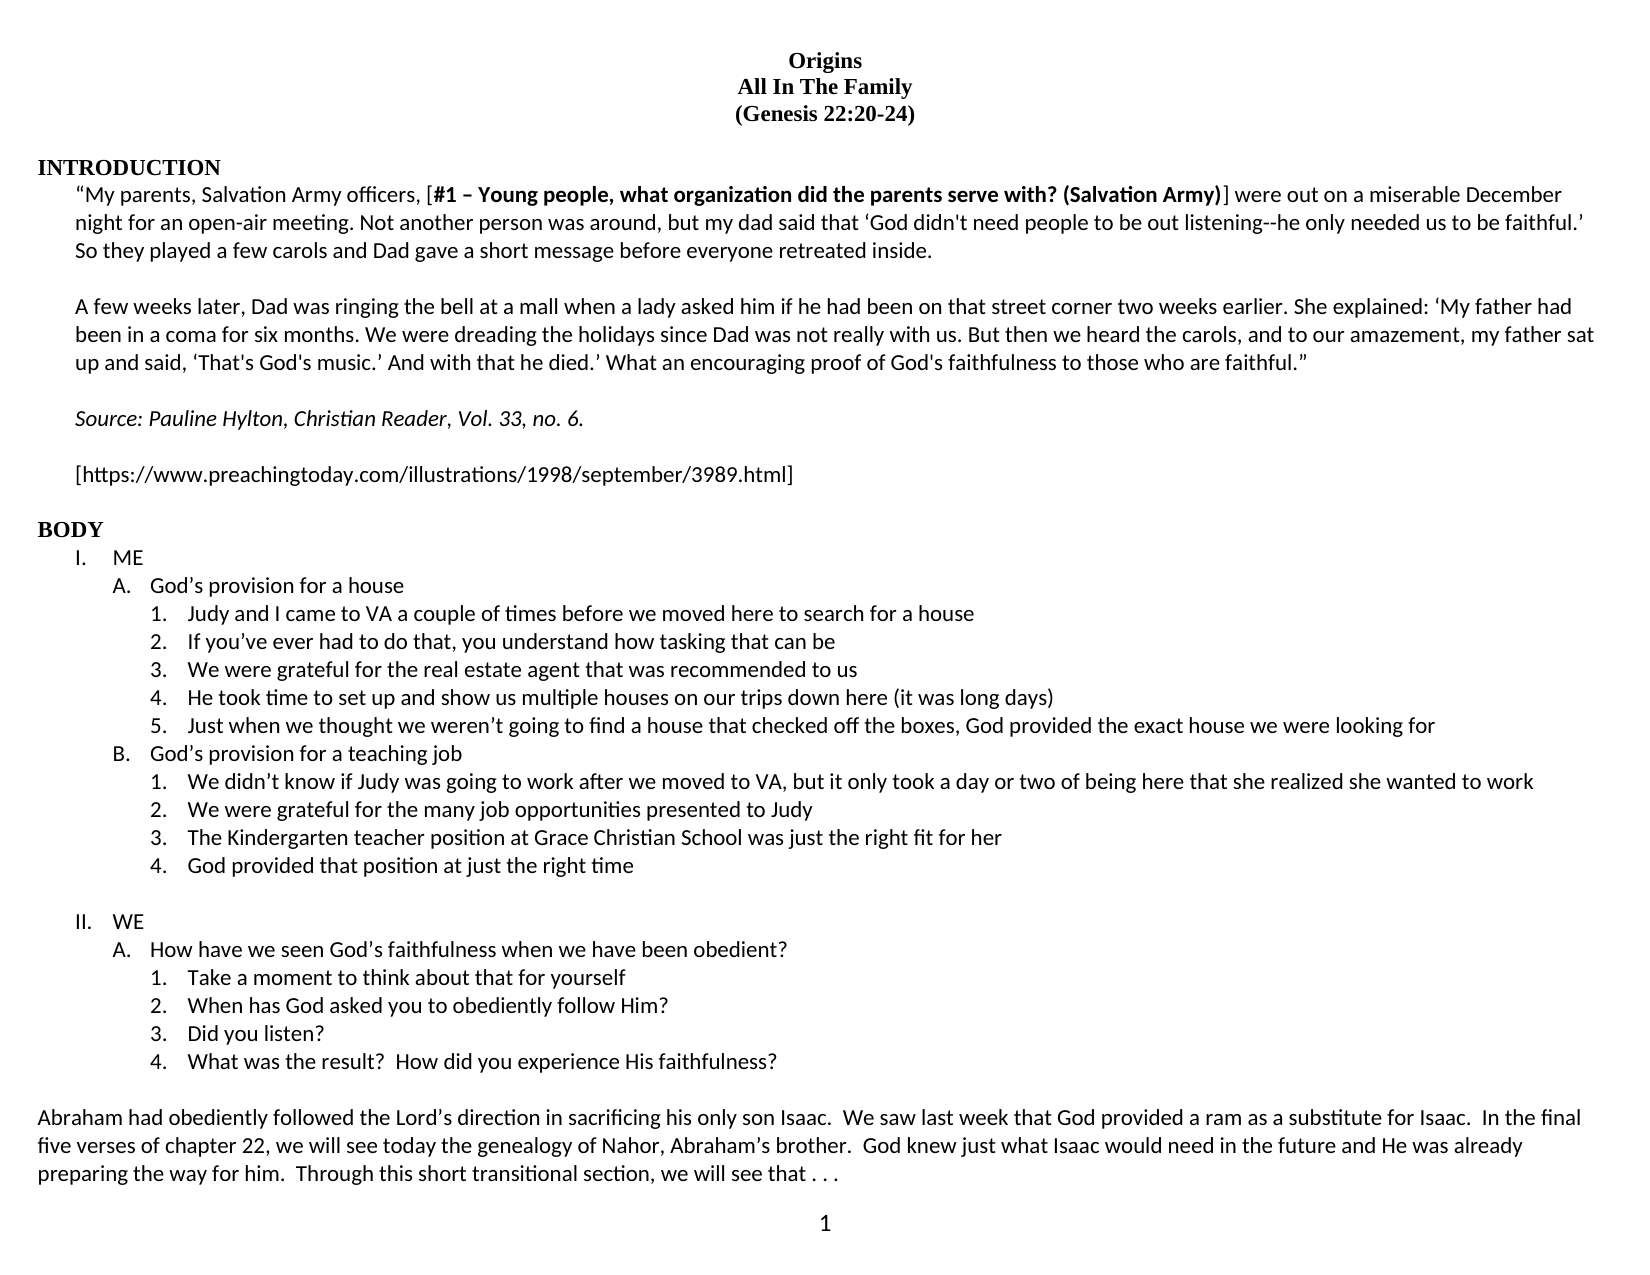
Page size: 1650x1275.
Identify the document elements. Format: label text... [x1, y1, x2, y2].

text Source: Pauline Hylton, Christian Reader, Vol. 33, no. 6. [75, 404, 1612, 432]
list Take a moment to think about that for yourself [150, 963, 1612, 991]
text Abraham had obediently followed the Lord’s direction in sacrificing his only son Isaac. We saw last week that God provided a ram as a substitute for Isaac. In the final five verses of chapter 22, we will see today the genealogy of Nahor, Abraham’s brother. God knew just what Isaac would need in the future and He was already preparing the way for him. Through this short transitional section, we will see that . . . [37, 1103, 1612, 1187]
text Origins [37, 47, 1612, 73]
list God’s provision for a teaching job [112, 739, 1612, 767]
text All In The Family [37, 73, 1612, 99]
list He took time to set up and show us multiple houses on our trips down here (it was long days) [150, 683, 1612, 711]
list ME [75, 543, 1612, 571]
list Did you listen? [150, 1019, 1612, 1047]
list We didn’t know if Judy was going to work after we moved to VA, but it only took a day or two of being here that she realized she wanted to work [150, 767, 1612, 795]
text (Genesis 22:20-24) [37, 99, 1612, 126]
list WE [75, 907, 1612, 935]
list God provided that position at just the right time [150, 851, 1612, 879]
list Just when we thought we weren’t going to find a house that checked off the boxes, God provided the exact house we were looking for [150, 711, 1612, 739]
text BODY [37, 517, 1612, 543]
text A few weeks later, Dad was ringing the bell at a mall when a lady asked him if he had been on that street corner two weeks earlier. She explained: ‘My father had been in a coma for six months. We were dreading the holidays since Dad was not really with us. But then we heard the carols, and to our amazement, my father sat up and said, ‘That's God's music.’ And with that he died.’ What an encouraging proof of God's faithfulness to those who are faithful.” [75, 292, 1612, 376]
text [https://www.preachingtoday.com/illustrations/1998/september/3989.html] [75, 461, 1612, 488]
list When has God asked you to obediently follow Him? [150, 991, 1612, 1019]
list What was the result? How did you experience His faithfulness? [150, 1047, 1612, 1075]
text INTRODUCTION [37, 154, 1612, 180]
list We were grateful for the many job opportunities presented to Judy [150, 795, 1612, 823]
list The Kindergarten teacher position at Grace Christian School was just the right fit for her [150, 823, 1612, 851]
text “My parents, Salvation Army officers, [#1 – Young people, what organization did the parents serve with? (Salvation Army)] were out on a miserable December night for an open-air meeting. Not another person was around, but my dad said that ‘God didn't need people to be out listening--he only needed us to be faithful.’ So they played a few carols and Dad gave a short message before everyone retreated inside. [75, 180, 1612, 264]
list Judy and I came to VA a couple of times before we moved here to search for a house [150, 599, 1612, 627]
list How have we seen God’s faithfulness when we have been obedient? [112, 935, 1612, 963]
list If you’ve ever had to do that, you understand how tasking that can be [150, 627, 1612, 655]
list We were grateful for the real estate agent that was recommended to us [150, 655, 1612, 683]
list God’s provision for a house [112, 571, 1612, 599]
